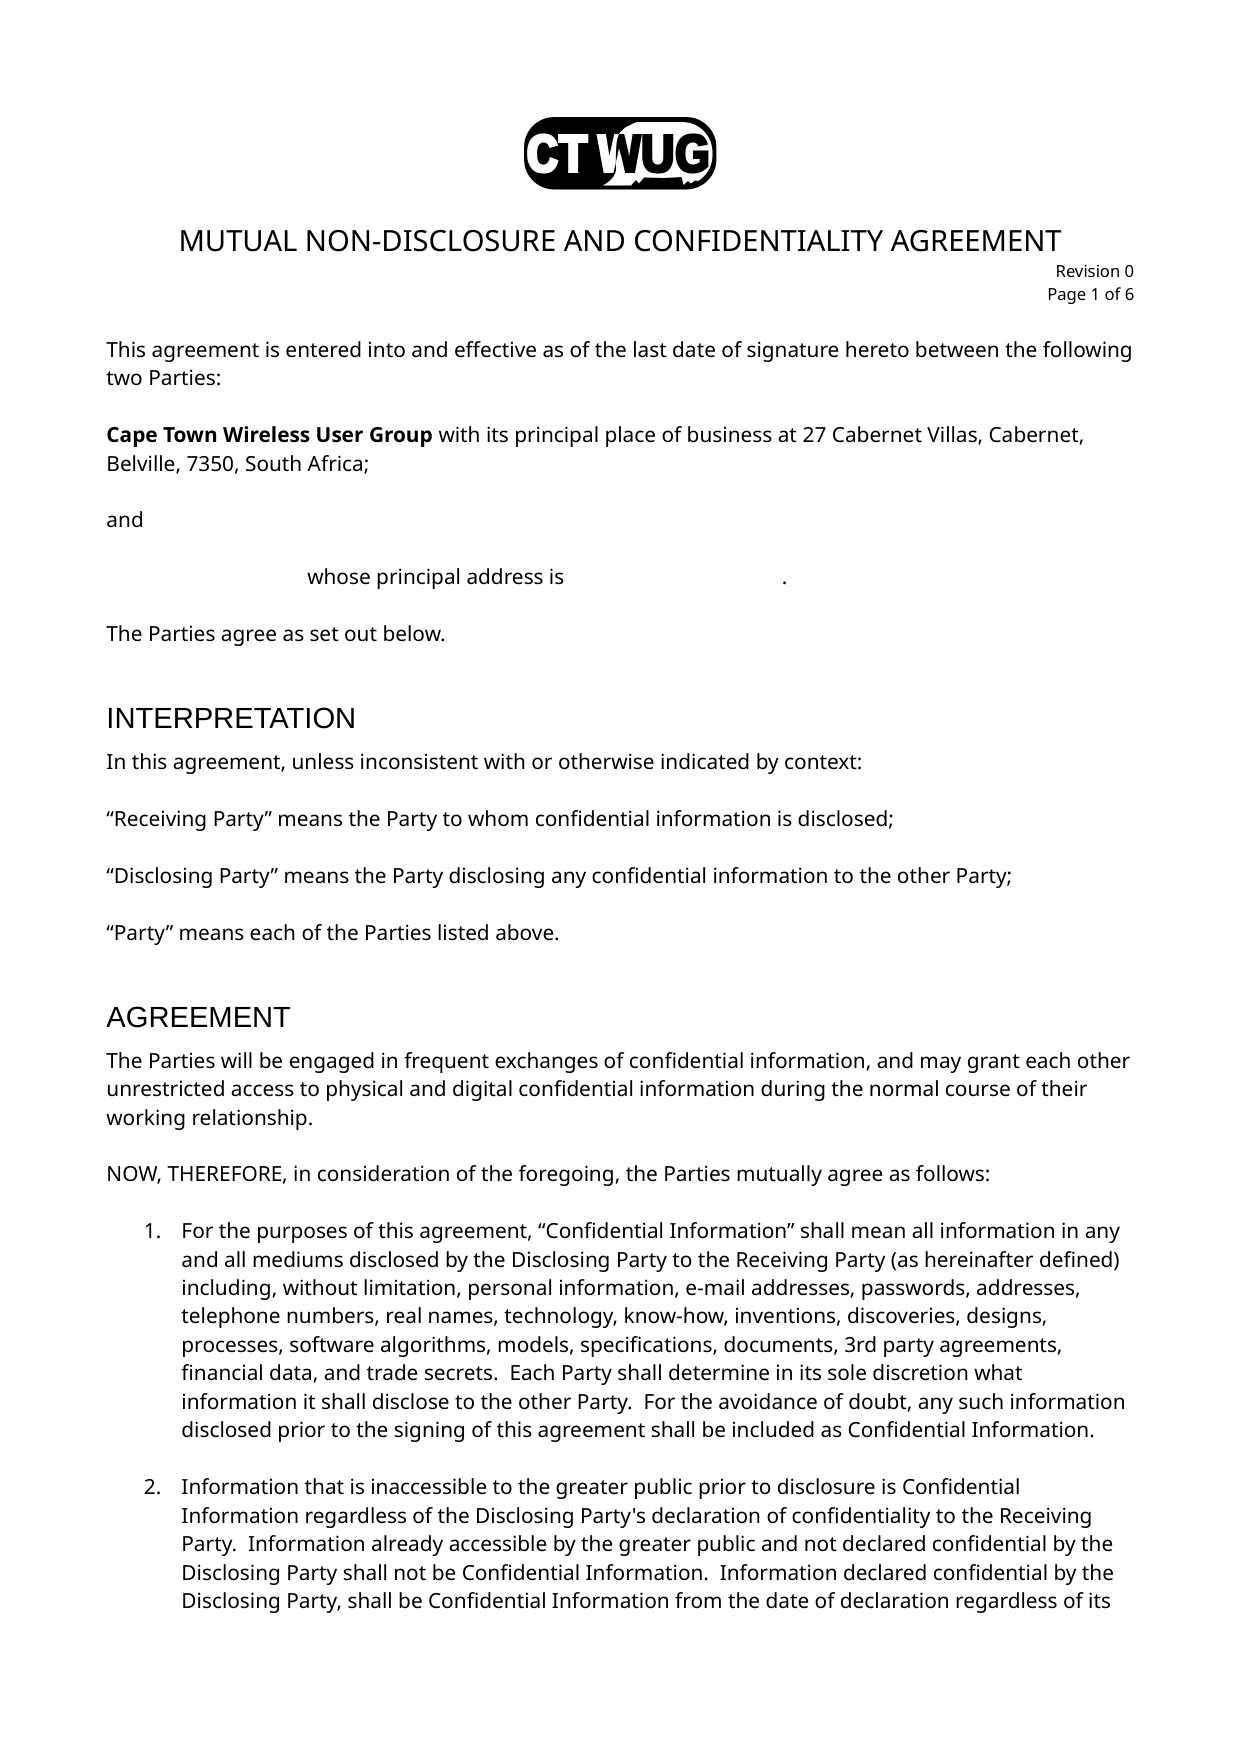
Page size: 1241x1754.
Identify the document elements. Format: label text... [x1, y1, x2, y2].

text “Party” means each of the Parties listed above. [106, 918, 1134, 946]
subtitle INTERPRETATION [106, 701, 1134, 735]
text This agreement is entered into and effective as of the last date of signature hereto between the following two Parties: [106, 335, 1134, 392]
list For the purposes of this agreement, “Confidential Information” shall mean all information in any and all mediums disclosed by the Disclosing Party to the Receiving Party (as hereinafter defined) including, without limitation, personal information, e-mail addresses, passwords, addresses, telephone numbers, real names, technology, know-how, inventions, discoveries, designs, processes, software algorithms, models, specifications, documents, 3rd party agreements, financial data, and trade secrets. Each Party shall determine in its sole discretion what information it shall disclose to the other Party. For the avoidance of doubt, any such information disclosed prior to the signing of this agreement shall be included as Confidential Information. [144, 1216, 1134, 1472]
text The Parties will be engaged in frequent exchanges of confidential information, and may grant each other unrestricted access to physical and digital confidential information during the normal course of their working relationship. [106, 1046, 1134, 1131]
text NOW, THEREFORE, in consideration of the foregoing, the Parties mutually agree as follows: [106, 1159, 1134, 1188]
text and [106, 506, 1134, 534]
list Information that is inaccessible to the greater public prior to disclosure is Confidential Information regardless of the Disclosing Party's declaration of confidentiality to the Receiving Party. Information already accessible by the greater public and not declared confidential by the Disclosing Party shall not be Confidential Information. Information declared confidential by the Disclosing Party, shall be Confidential Information from the date of declaration regardless of its [144, 1472, 1134, 1614]
text <Signatory's Name> whose principal address is <Signatory's Address>. [106, 562, 1134, 591]
text “Disclosing Party” means the Party disclosing any confidential information to the other Party; [106, 861, 1134, 889]
text “Receiving Party” means the Party to whom confidential information is disclosed; [106, 804, 1134, 832]
picture [523, 116, 717, 190]
text Cape Town Wireless User Group with its principal place of business at 27 Cabernet Villas, Cabernet, Belville, 7350, South Africa; [106, 420, 1134, 477]
text In this agreement, unless inconsistent with or otherwise indicated by context: [106, 747, 1134, 776]
text The Parties agree as set out below. [106, 619, 1134, 648]
subtitle AGREEMENT [106, 1000, 1134, 1033]
